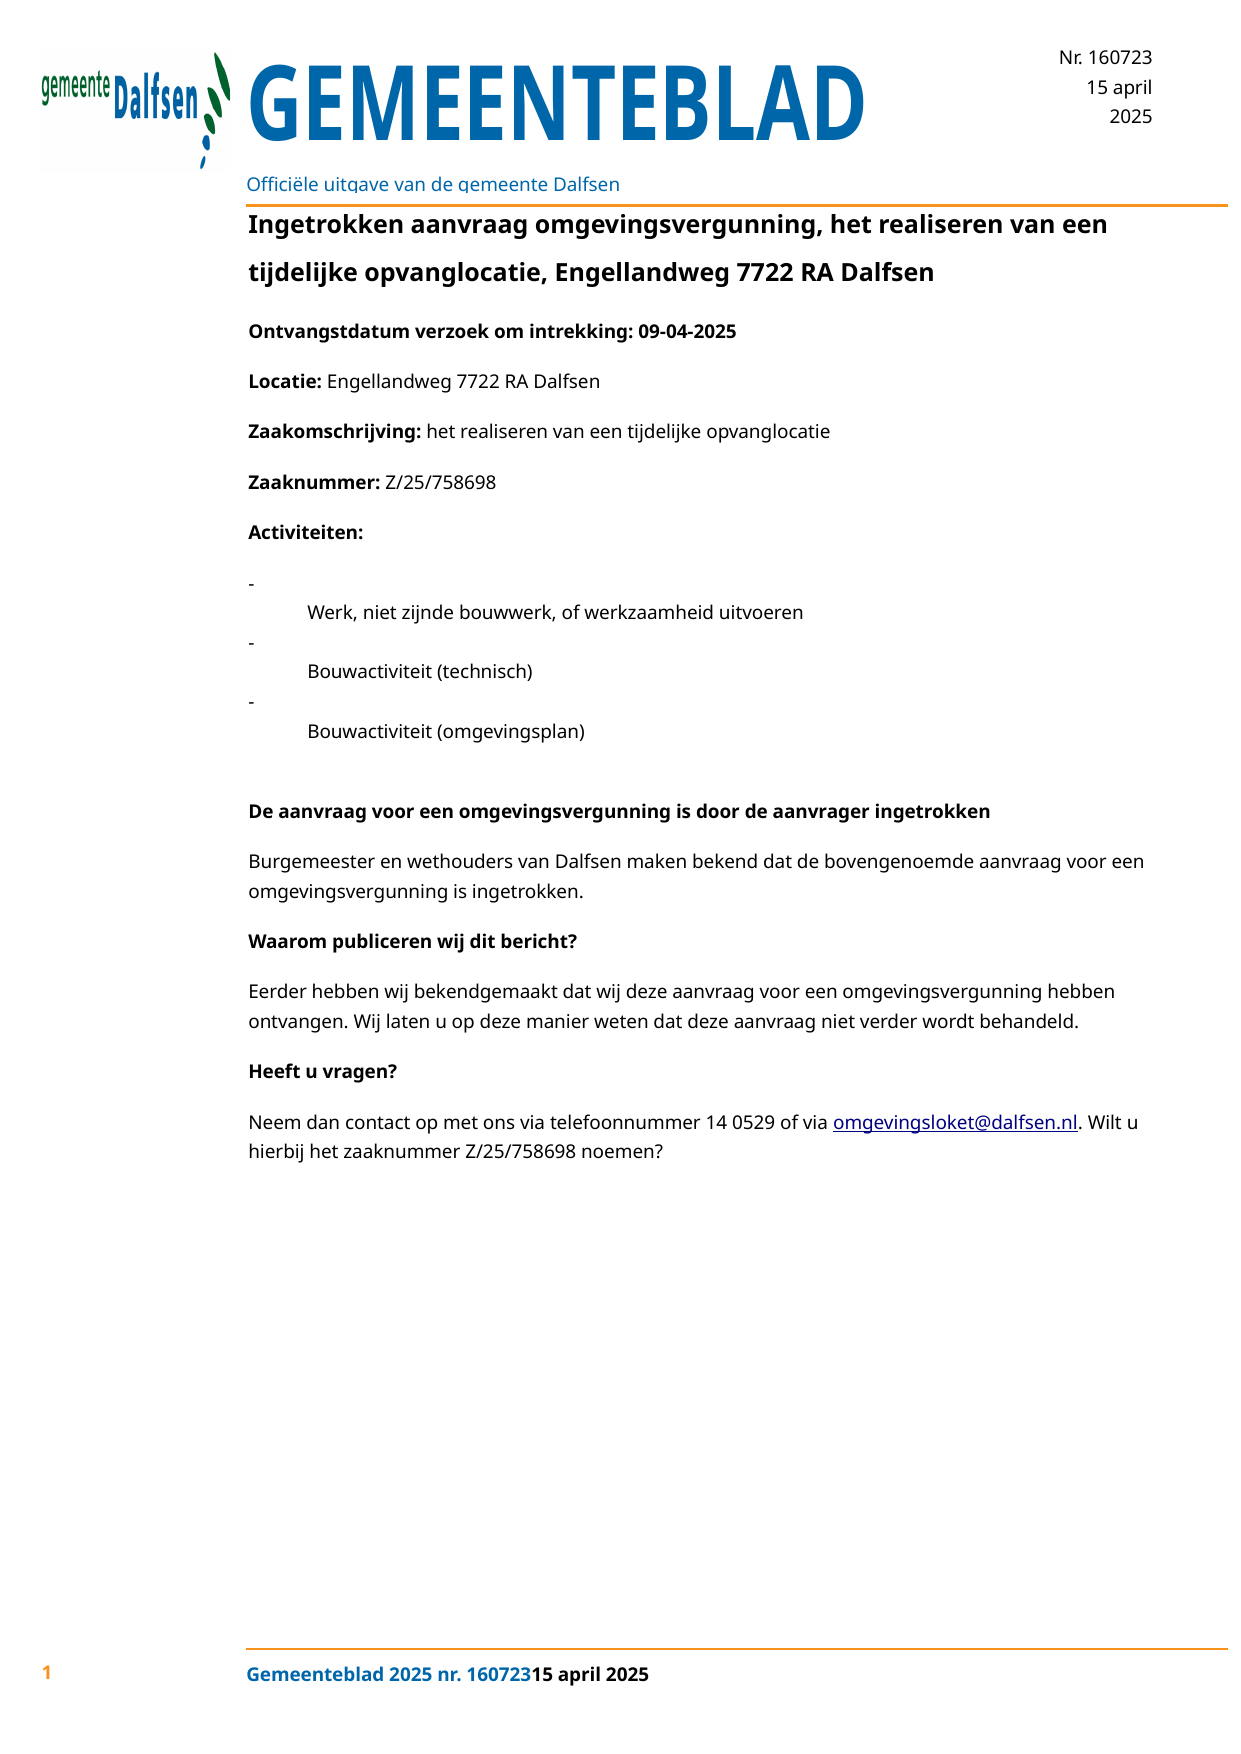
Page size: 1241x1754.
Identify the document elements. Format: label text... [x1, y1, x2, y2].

text Ingetrokken aanvraag omgevingsvergunning, het realiseren van een tijdelijke opvanglocatie, Engellandweg 7722 RA Dalfsen [248, 207, 1152, 288]
text Locatie: Engellandweg 7722 RA Dalfsen [248, 368, 1152, 394]
text Neem dan contact op met ons via telefoonnummer 14 0529 of via omgevingsloket@dalfsen.nl. Wilt u hierbij het zaaknummer Z/25/758698 noemen? [248, 1109, 1152, 1164]
text Heeft u vragen? [248, 1059, 1152, 1084]
picture [41, 47, 231, 172]
text De aanvraag voor een omgevingsvergunning is door de aanvrager ingetrokken [248, 798, 1152, 824]
text Activiteiten: [248, 519, 1152, 545]
text Zaaknummer: Z/25/758698 [248, 469, 1152, 495]
text Zaakomschrijving: het realiseren van een tijdelijke opvanglocatie [248, 419, 1152, 444]
text Ontvangstdatum verzoek om intrekking: 09-04-2025 [248, 318, 1152, 344]
text Burgemeester en wethouders van Dalfsen maken bekend dat de bovengenoemde aanvraag voor een omgevingsvergunning is ingetrokken. [248, 848, 1152, 904]
list Bouwactiviteit (omgevingsplan) [248, 718, 1152, 744]
list Bouwactiviteit (technisch) [248, 659, 1152, 684]
text Eerder hebben wij bekendgemaakt dat wij deze aanvraag voor een omgevingsvergunning hebben ontvangen. Wij laten u op deze manier weten dat deze aanvraag niet verder wordt behandeld. [248, 979, 1152, 1034]
list Werk, niet zijnde bouwwerk, of werkzaamheid uitvoeren [248, 599, 1152, 625]
text Waarom publiceren wij dit bericht? [248, 928, 1152, 954]
